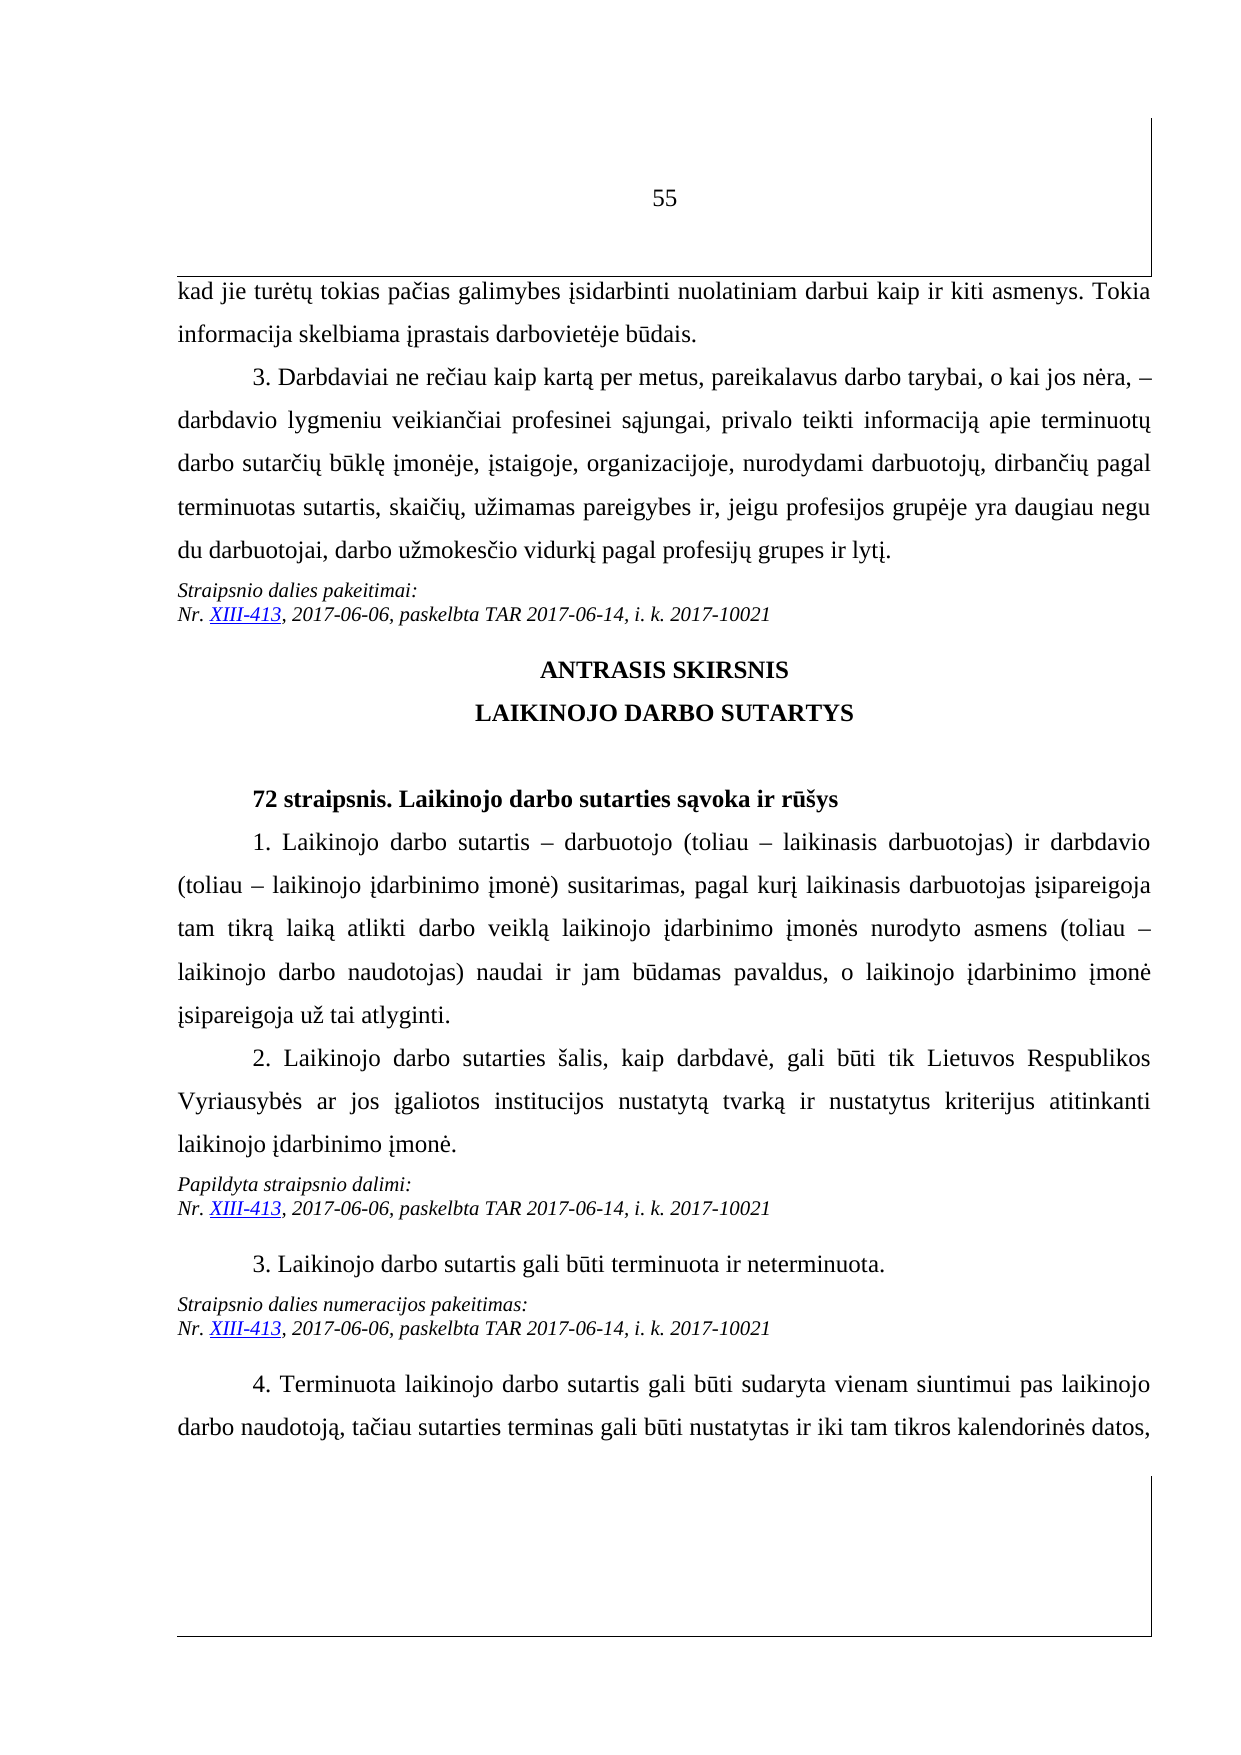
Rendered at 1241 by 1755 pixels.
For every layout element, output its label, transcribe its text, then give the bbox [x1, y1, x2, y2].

text 4. Terminuota laikinojo darbo sutartis gali būti sudaryta vienam siuntimui pas laikinojo darbo naudotoją, tačiau sutarties terminas gali būti nustatytas ir iki tam tikros kalendorinės datos, [177, 1369, 1152, 1441]
subtitle 72 straipsnis. Laikinojo darbo sutarties sąvoka ir rūšys [177, 784, 1152, 813]
text kad jie turėtų tokias pačias galimybes įsidarbinti nuolatiniam darbui kaip ir kiti asmenys. Tokia informacija skelbiama įprastais darbovietėje būdais. [177, 276, 1152, 348]
text Straipsnio dalies pakeitimai: [177, 578, 1152, 602]
text Nr. XIII-413, 2017-06-06, paskelbta TAR 2017-06-14, i. k. 2017-10021 [177, 1196, 1152, 1220]
text 2. Laikinojo darbo sutarties šalis, kaip darbdavė, gali būti tik Lietuvos Respublikos Vyriausybės ar jos įgaliotos institucijos nustatytą tvarką ir nustatytus kriterijus atitinkanti laikinojo įdarbinimo įmonė. [177, 1043, 1152, 1158]
text 3. Laikinojo darbo sutartis gali būti terminuota ir neterminuota. [177, 1249, 1152, 1278]
text ANTRASIS SKIRSNIS [177, 655, 1152, 683]
text Nr. XIII-413, 2017-06-06, paskelbta TAR 2017-06-14, i. k. 2017-10021 [177, 602, 1152, 626]
text Nr. XIII-413, 2017-06-06, paskelbta TAR 2017-06-14, i. k. 2017-10021 [177, 1316, 1152, 1340]
text Papildyta straipsnio dalimi: [177, 1172, 1152, 1196]
text 3. Darbdaviai ne rečiau kaip kartą per metus, pareikalavus darbo tarybai, o kai jos nėra, – darbdavio lygmeniu veikiančiai profesinei sąjungai, privalo teikti informaciją apie terminuotų darbo sutarčių būklę įmonėje, įstaigoje, organizacijoje, nurodydami darbuotojų, dirbančių pagal terminuotas sutartis, skaičių, užimamas pareigybes ir, jeigu profesijos grupėje yra daugiau negu du darbuotojai, darbo užmokesčio vidurkį pagal profesijų grupes ir lytį. [177, 362, 1152, 563]
text 1. Laikinojo darbo sutartis – darbuotojo (toliau – laikinasis darbuotojas) ir darbdavio (toliau – laikinojo įdarbinimo įmonė) susitarimas, pagal kurį laikinasis darbuotojas įsipareigoja tam tikrą laiką atlikti darbo veiklą laikinojo įdarbinimo įmonės nurodyto asmens (toliau –laikinojo darbo naudotojas) naudai ir jam būdamas pavaldus, o laikinojo įdarbinimo įmonė įsipareigoja už tai atlyginti. [177, 827, 1152, 1028]
text LAIKINOJO DARBO SUTARTYS [177, 698, 1152, 727]
text Straipsnio dalies numeracijos pakeitimas: [177, 1292, 1152, 1316]
